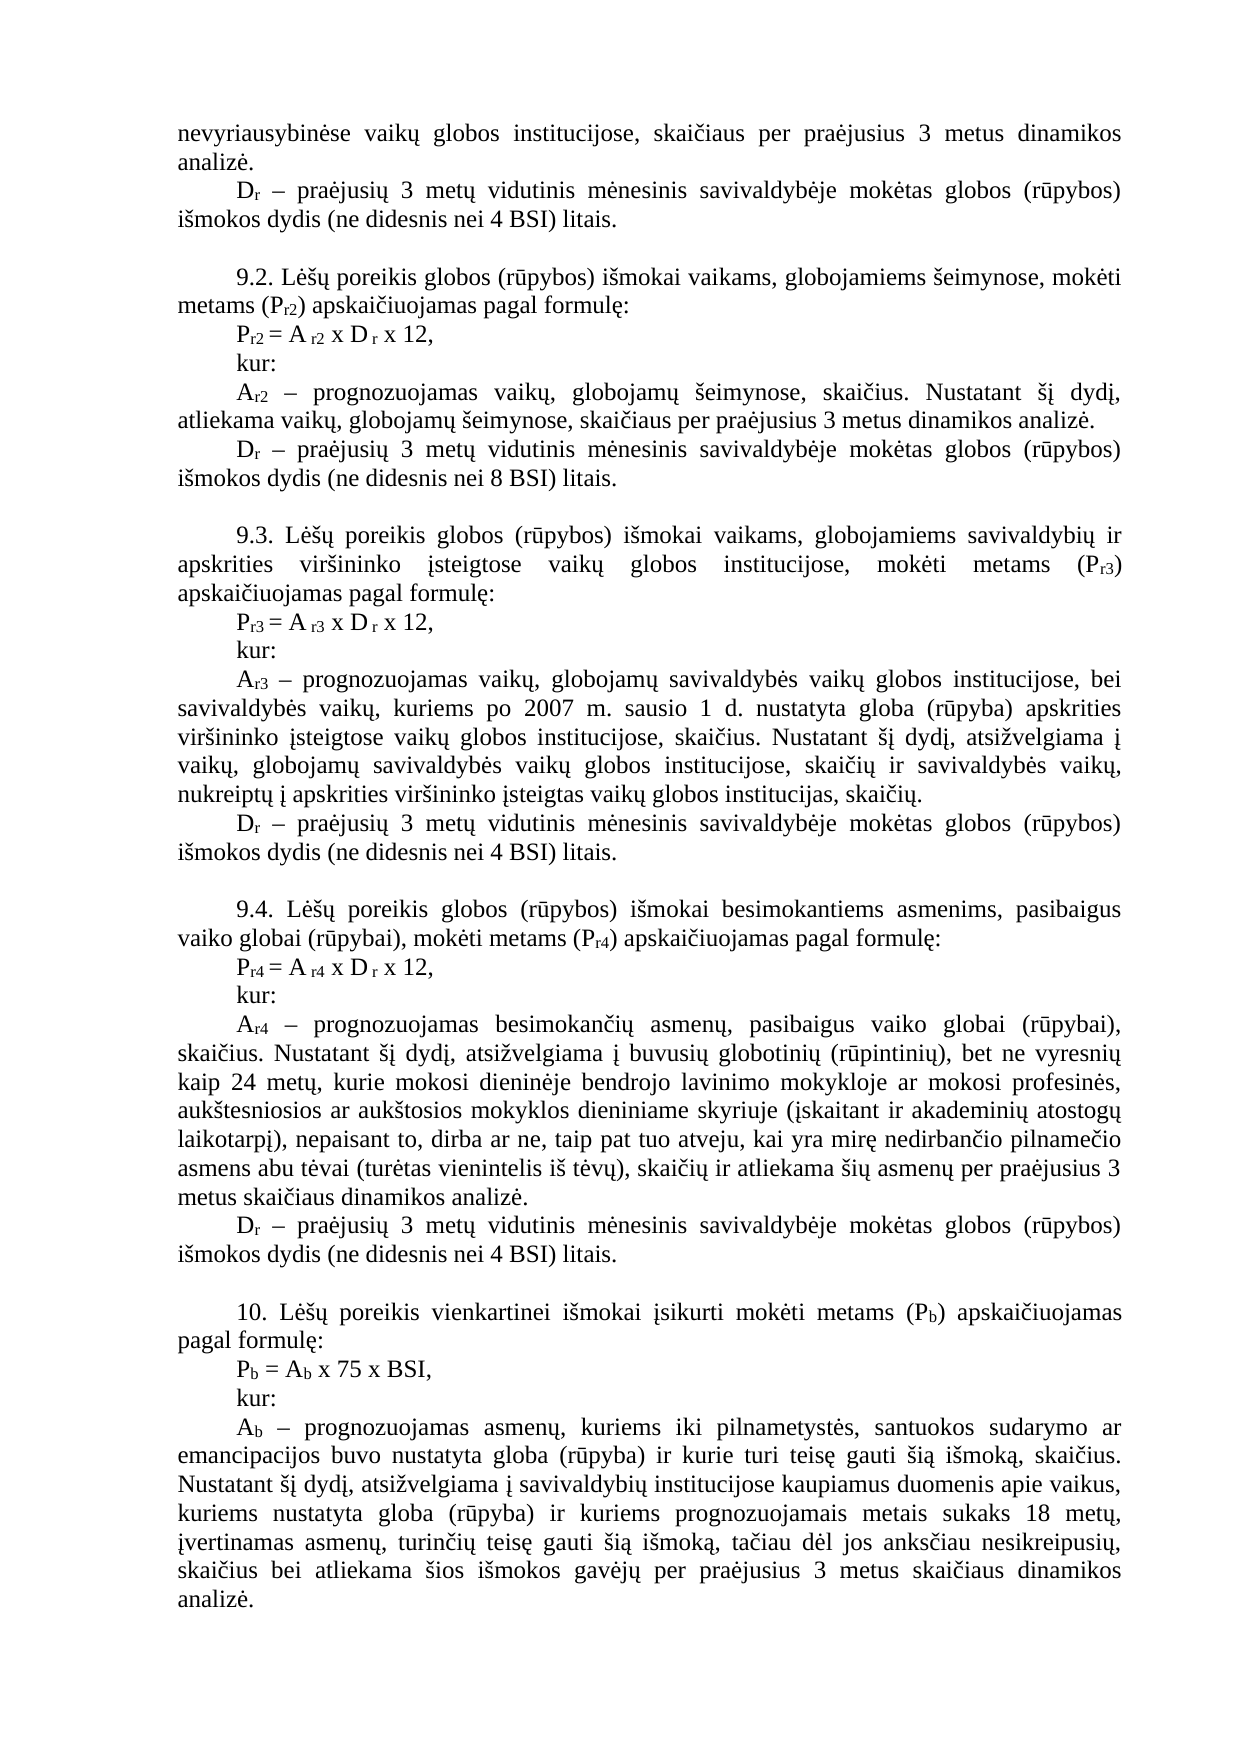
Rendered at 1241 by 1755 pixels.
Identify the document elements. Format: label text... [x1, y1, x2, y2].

text 9.3. Lėšų poreikis globos (rūpybos) išmokai vaikams, globojamiems savivaldybių ir apskrities viršininko įsteigtose vaikų globos institucijose, mokėti metams (Pr3) apskaičiuojamas pagal formulę: [177, 521, 1122, 607]
text Pr2 = A r2 x D r x 12, [177, 319, 1122, 348]
text 9.4. Lėšų poreikis globos (rūpybos) išmokai besimokantiems asmenims, pasibaigus vaiko globai (rūpybai), mokėti metams (Pr4) apskaičiuojamas pagal formulę: [177, 894, 1122, 952]
text Ab – prognozuojamas asmenų, kuriems iki pilnametystės, santuokos sudarymo ar emancipacijos buvo nustatyta globa (rūpyba) ir kurie turi teisę gauti šią išmoką, skaičius. Nustatant šį dydį, atsižvelgiama į savivaldybių institucijose kaupiamus duomenis apie vaikus, kuriems nustatyta globa (rūpyba) ir kuriems prognozuojamais metais sukaks 18 metų, įvertinamas asmenų, turinčių teisę gauti šią išmoką, tačiau dėl jos anksčiau nesikreipusių, skaičius bei atliekama šios išmokos gavėjų per praėjusius 3 metus skaičiaus dinamikos analizė. [177, 1412, 1122, 1613]
text kur: [177, 1383, 1122, 1412]
text Pb = Ab x 75 x BSI, [177, 1354, 1122, 1383]
text Dr – praėjusių 3 metų vidutinis mėnesinis savivaldybėje mokėtas globos (rūpybos) išmokos dydis (ne didesnis nei 4 BSI) litais. [177, 808, 1122, 866]
text Dr – praėjusių 3 metų vidutinis mėnesinis savivaldybėje mokėtas globos (rūpybos) išmokos dydis (ne didesnis nei 4 BSI) litais. [177, 176, 1122, 233]
text 10. Lėšų poreikis vienkartinei išmokai įsikurti mokėti metams (Pb) apskaičiuojamas pagal formulę: [177, 1297, 1122, 1354]
text Pr3 = A r3 x D r x 12, [177, 607, 1122, 636]
text kur: [177, 348, 1122, 377]
text kur: [177, 981, 1122, 1009]
text Dr – praėjusių 3 metų vidutinis mėnesinis savivaldybėje mokėtas globos (rūpybos) išmokos dydis (ne didesnis nei 8 BSI) litais. [177, 434, 1122, 492]
text nevyriausybinėse vaikų globos institucijose, skaičiaus per praėjusius 3 metus dinamikos analizė. [177, 118, 1122, 176]
text Pr4 = A r4 x D r x 12, [177, 952, 1122, 981]
text Ar3 – prognozuojamas vaikų, globojamų savivaldybės vaikų globos institucijose, bei savivaldybės vaikų, kuriems po 2007 m. sausio 1 d. nustatyta globa (rūpyba) apskrities viršininko įsteigtose vaikų globos institucijose, skaičius. Nustatant šį dydį, atsižvelgiama į vaikų, globojamų savivaldybės vaikų globos institucijose, skaičių ir savivaldybės vaikų, nukreiptų į apskrities viršininko įsteigtas vaikų globos institucijas, skaičių. [177, 664, 1122, 808]
text Dr – praėjusių 3 metų vidutinis mėnesinis savivaldybėje mokėtas globos (rūpybos) išmokos dydis (ne didesnis nei 4 BSI) litais. [177, 1211, 1122, 1268]
text 9.2. Lėšų poreikis globos (rūpybos) išmokai vaikams, globojamiems šeimynose, mokėti metams (Pr2) apskaičiuojamas pagal formulę: [177, 262, 1122, 319]
text kur: [177, 636, 1122, 664]
text Ar4 – prognozuojamas besimokančių asmenų, pasibaigus vaiko globai (rūpybai), skaičius. Nustatant šį dydį, atsižvelgiama į buvusių globotinių (rūpintinių), bet ne vyresnių kaip 24 metų, kurie mokosi dieninėje bendrojo lavinimo mokykloje ar mokosi profesinės, aukštesniosios ar aukštosios mokyklos dieniniame skyriuje (įskaitant ir akademinių atostogų laikotarpį), nepaisant to, dirba ar ne, taip pat tuo atveju, kai yra mirę nedirbančio pilnamečio asmens abu tėvai (turėtas vienintelis iš tėvų), skaičių ir atliekama šių asmenų per praėjusius 3 metus skaičiaus dinamikos analizė. [177, 1009, 1122, 1211]
text Ar2 – prognozuojamas vaikų, globojamų šeimynose, skaičius. Nustatant šį dydį, atliekama vaikų, globojamų šeimynose, skaičiaus per praėjusius 3 metus dinamikos analizė. [177, 377, 1122, 434]
